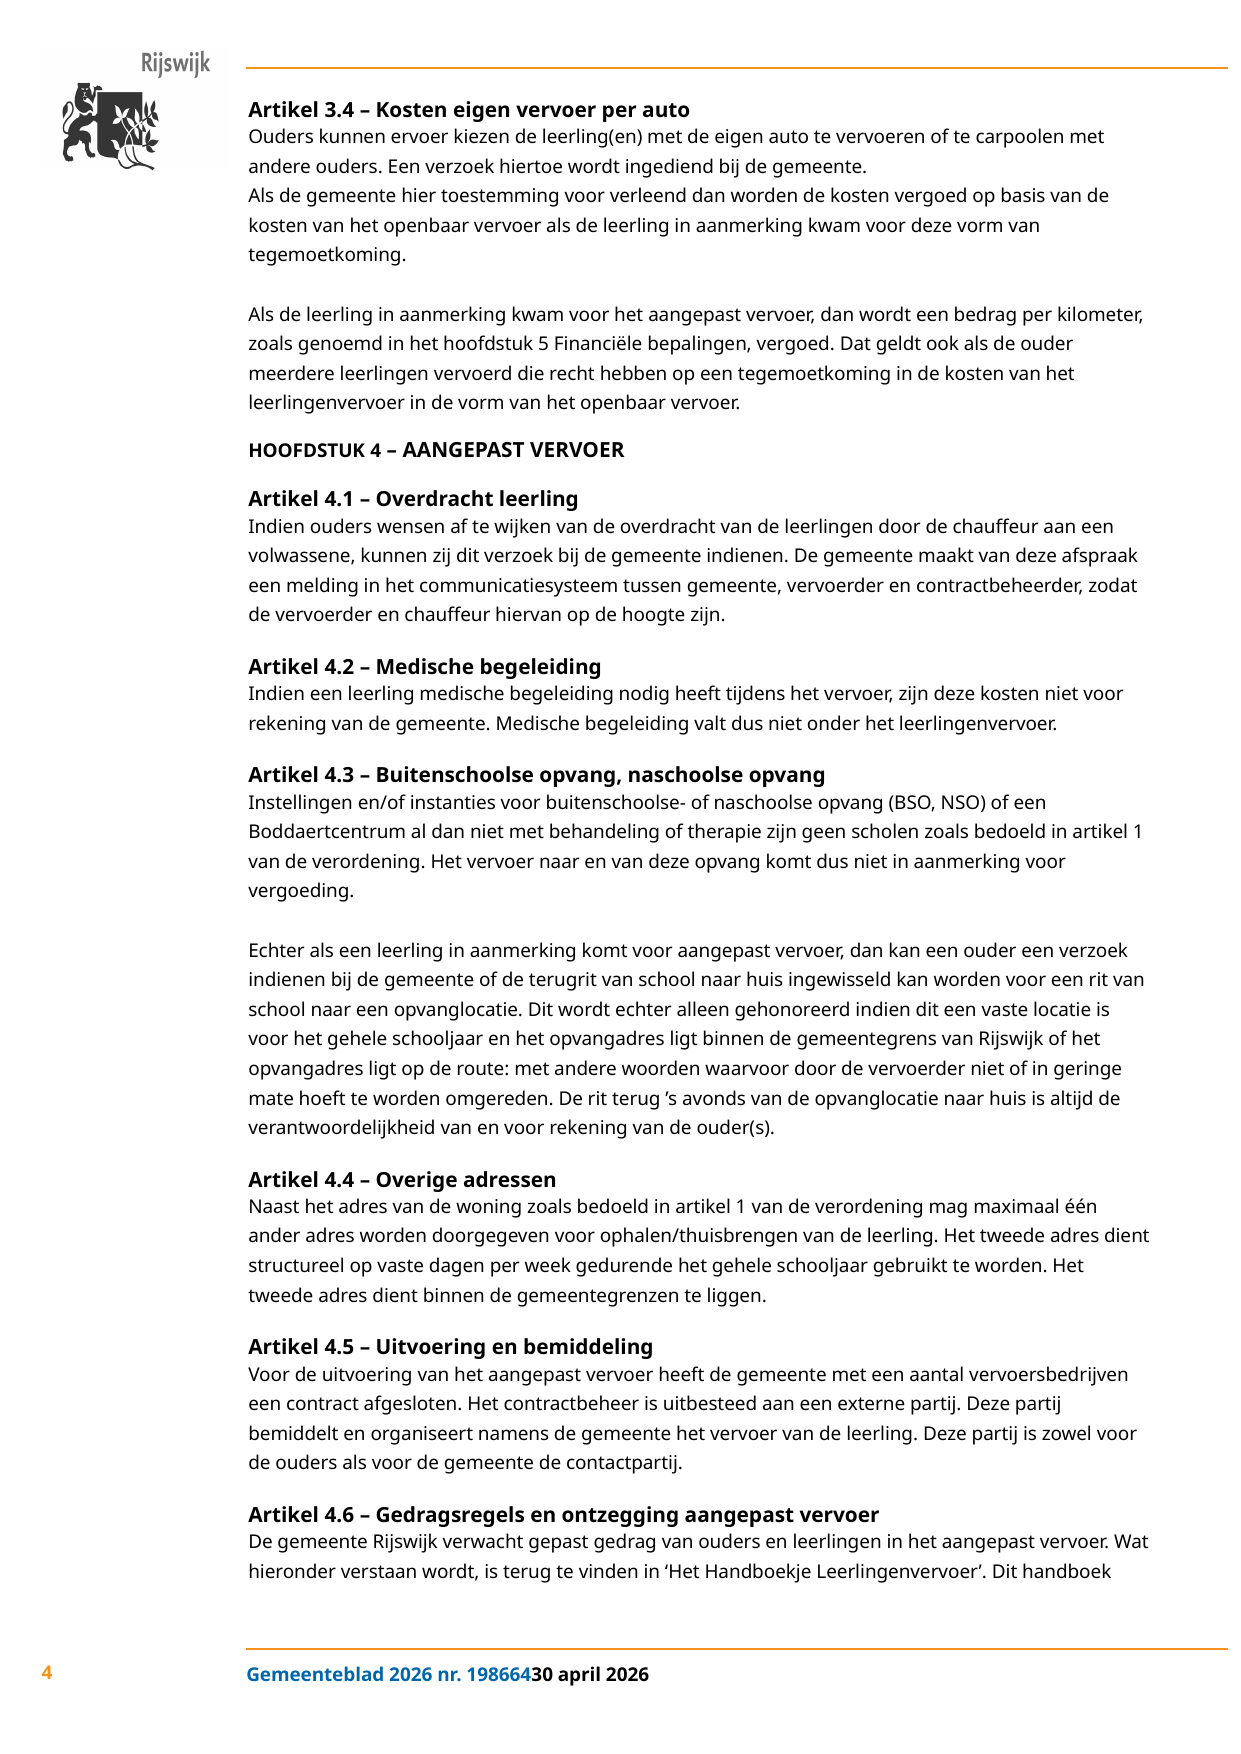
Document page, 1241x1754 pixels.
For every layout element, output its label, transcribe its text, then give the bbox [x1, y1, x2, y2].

text Voor de uitvoering van het aangepast vervoer heeft de gemeente met een aantal vervoersbedrijven een contract afgesloten. Het contractbeheer is uitbesteed aan een externe partij. Deze partij bemiddelt en organiseert namens de gemeente het vervoer van de leerling. Deze partij is zowel voor de ouders als voor de gemeente de contactpartij. [248, 1361, 1152, 1475]
text Echter als een leerling in aanmerking komt voor aangepast vervoer, dan kan een ouder een verzoek indienen bij de gemeente of de terugrit van school naar huis ingewisseld kan worden voor een rit van school naar een opvanglocatie. Dit wordt echter alleen gehonoreerd indien dit een vaste locatie is voor het gehele schooljaar en het opvangadres ligt binnen de gemeentegrens van Rijswijk of het opvangadres ligt op de route: met andere woorden waarvoor door de vervoerder niet of in geringe mate hoeft te worden omgereden. De rit terug ’s avonds van de opvanglocatie naar huis is altijd de verantwoordelijkheid van en voor rekening van de ouder(s). [248, 937, 1152, 1140]
text Naast het adres van de woning zoals bedoeld in artikel 1 van de verordening mag maximaal één ander adres worden doorgegeven voor ophalen/thuisbrengen van de leerling. Het tweede adres dient structureel op vaste dagen per week gedurende het gehele schooljaar gebruikt te worden. Het tweede adres dient binnen de gemeentegrenzen te liggen. [248, 1193, 1152, 1308]
text Artikel 4.5 – Uitvoering en bemiddeling [248, 1332, 1152, 1361]
text Ouders kunnen ervoer kiezen de leerling(en) met de eigen auto te vervoeren of te carpoolen met andere ouders. Een verzoek hiertoe wordt ingediend bij de gemeente. [248, 123, 1152, 178]
text Als de leerling in aanmerking kwam voor het aangepast vervoer, dan wordt een bedrag per kilometer, zoals genoemd in het hoofdstuk 5 Financiële bepalingen, vergoed. Dat geldt ook als de ouder meerdere leerlingen vervoerd die recht hebben op een tegemoetkoming in de kosten van het leerlingenvervoer in de vorm van het openbaar vervoer. [248, 301, 1152, 415]
text Indien ouders wensen af te wijken van de overdracht van de leerlingen door de chauffeur aan een volwassene, kunnen zij dit verzoek bij de gemeente indienen. De gemeente maakt van deze afspraak een melding in het communicatiesysteem tussen gemeente, vervoerder en contractbeheerder, zodat de vervoerder en chauffeur hiervan op de hoogte zijn. [248, 513, 1152, 627]
text Als de gemeente hier toestemming voor verleend dan worden de kosten vergoed op basis van de kosten van het openbaar vervoer als de leerling in aanmerking kwam voor deze vorm van tegemoetkoming. [248, 182, 1152, 267]
text Artikel 3.4 – Kosten eigen vervoer per auto [248, 95, 1152, 123]
text Artikel 4.2 – Medische begeleiding [248, 652, 1152, 680]
text HOOFDSTUK 4 – AANGEPAST VERVOER [248, 435, 1152, 463]
text Artikel 4.1 – Overdracht leerling [248, 484, 1152, 513]
text Artikel 4.4 – Overige adressen [248, 1165, 1152, 1193]
text Indien een leerling medische begeleiding nodig heeft tijdens het vervoer, zijn deze kosten niet voor rekening van de gemeente. Medische begeleiding valt dus niet onder het leerlingenvervoer. [248, 680, 1152, 736]
picture [41, 47, 231, 172]
text Artikel 4.6 – Gedragsregels en ontzegging aangepast vervoer [248, 1500, 1152, 1528]
text Instellingen en/of instanties voor buitenschoolse- of naschoolse opvang (BSO, NSO) of een Boddaertcentrum al dan niet met behandeling of therapie zijn geen scholen zoals bedoeld in artikel 1 van de verordening. Het vervoer naar en van deze opvang komt dus niet in aanmerking voor vergoeding. [248, 789, 1152, 903]
text Artikel 4.3 – Buitenschoolse opvang, naschoolse opvang [248, 760, 1152, 789]
text De gemeente Rijswijk verwacht gepast gedrag van ouders en leerlingen in het aangepast vervoer. Wat hieronder verstaan wordt, is terug te vinden in ‘Het Handboekje Leerlingenvervoer’. Dit handboek [248, 1528, 1152, 1584]
